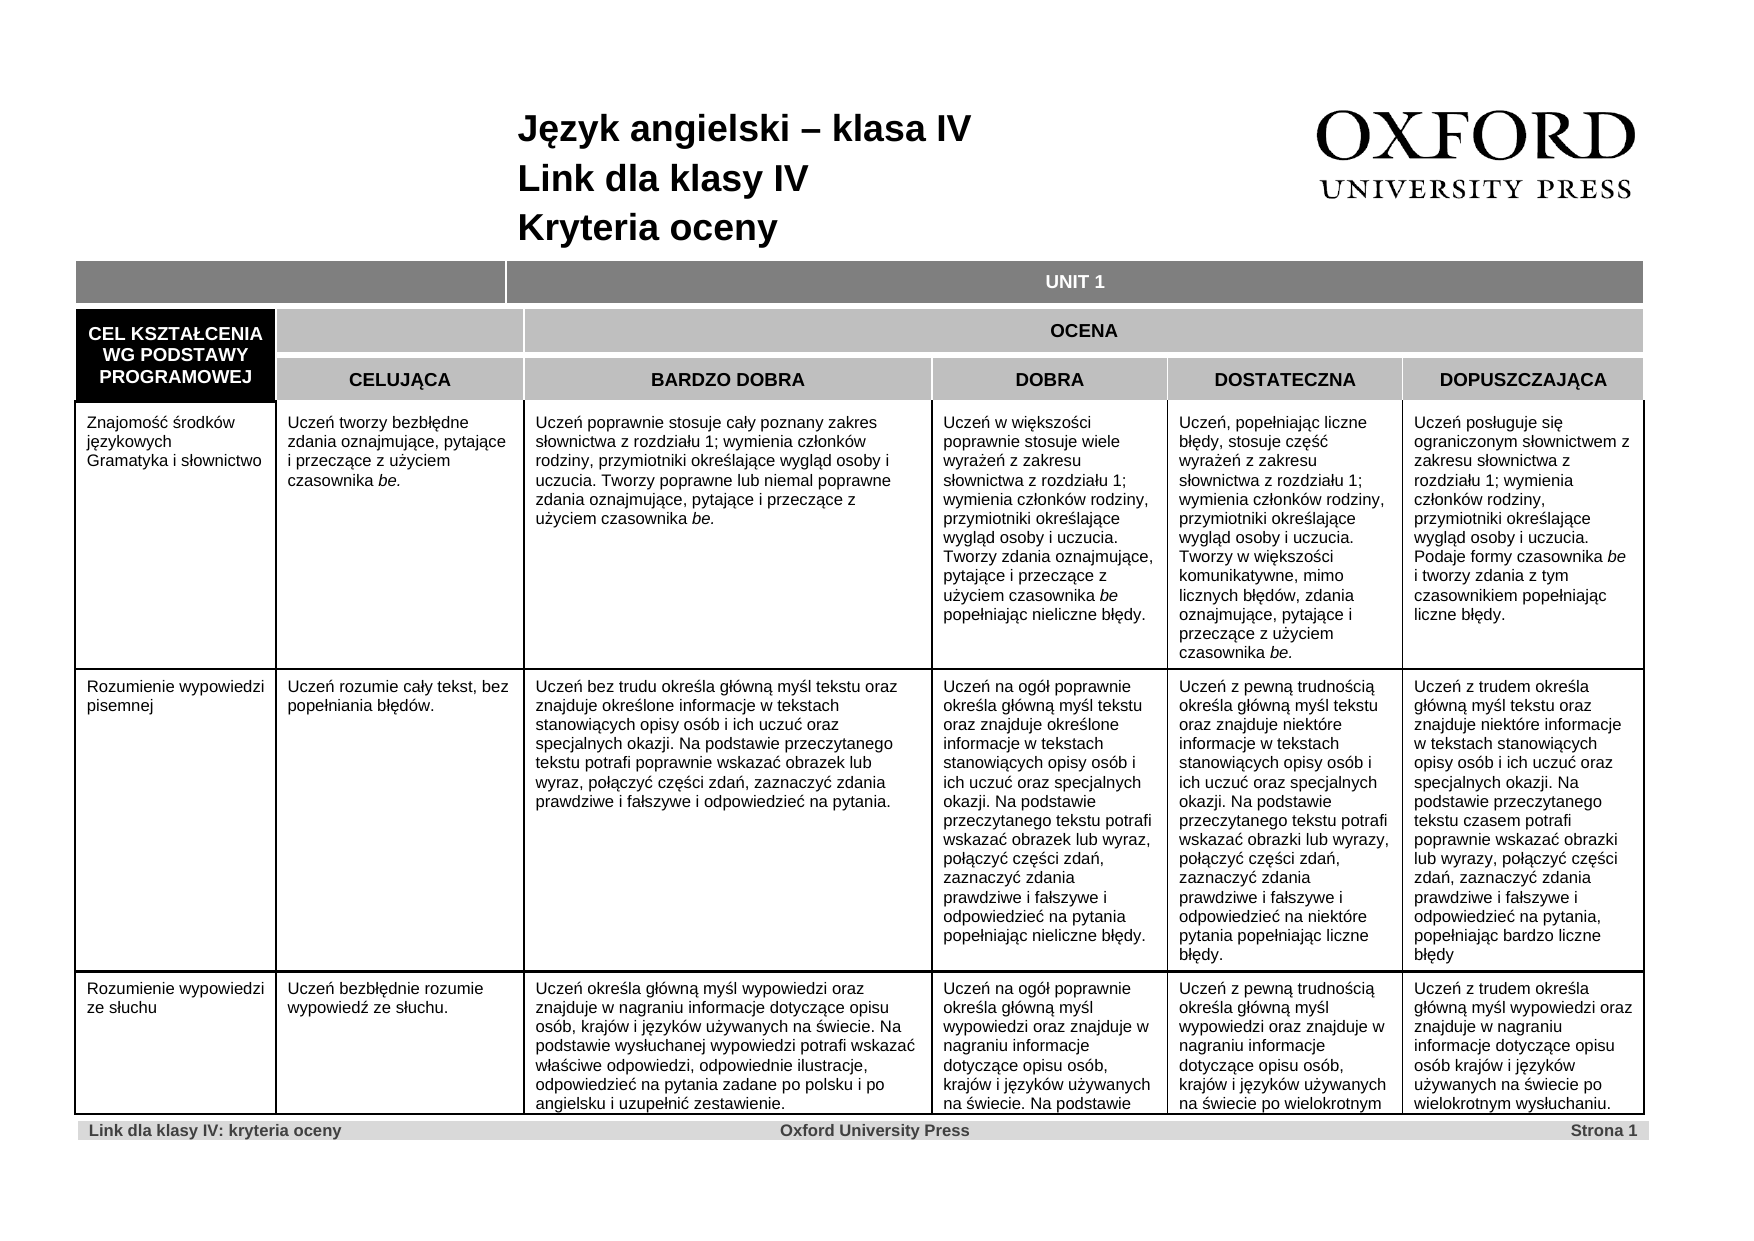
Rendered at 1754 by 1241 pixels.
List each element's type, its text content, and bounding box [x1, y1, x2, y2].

table_cell Uczeń bezbłędnie rozumie wypowiedź ze słuchu. [277, 973, 523, 1113]
table_cell Uczeń tworzy bezbłędne zdania oznajmujące, pytające i przeczące z użyciem czasownika be. [277, 407, 523, 668]
table_cell DOPUSZCZAJĄCA [1403, 358, 1643, 400]
table_cell Uczeń, popełniając liczne błędy, stosuje część wyrażeń z zakresu słownictwa z rozdziału 1; wymienia członków rodziny, przymiotniki określające wygląd osoby i uczucia. Tworzy w większości komunikatywne, mimo licznych błędów, zdania oznajmujące, pytające i przeczące z użyciem czasownika be. [1168, 407, 1402, 668]
table_cell Uczeń z pewną trudnością określa główną myśl tekstu oraz znajduje niektóre informacje w tekstach stanowiących opisy osób i ich uczuć oraz specjalnych okazji. Na podstawie przeczytanego tekstu potrafi wskazać obrazki lub wyrazy, połączyć części zdań, zaznaczyć zdania prawdziwe i fałszywe i odpowiedzieć na niektóre pytania popełniając liczne błędy. [1168, 670, 1402, 970]
table_cell Rozumienie wypowiedzi pisemnej [76, 670, 275, 970]
table_cell [1645, 668, 1653, 970]
table_cell [1645, 970, 1653, 1113]
table_cell DOSTATECZNA [1168, 358, 1402, 400]
table_cell Uczeń rozumie cały tekst, bez popełniania błędów. [277, 670, 523, 970]
table_cell Uczeń na ogół poprawnie określa główną myśl wypowiedzi oraz znajduje w nagraniu informacje dotyczące opisu osób, krajów i języków używanych na świecie. Na podstawie [933, 973, 1167, 1113]
table_cell UNIT 1 [507, 261, 1643, 303]
table_cell CEL KSZTAŁCENIA WG PODSTAWY PROGRAMOWEJ [76, 309, 275, 400]
table_cell Uczeń z trudem określa główną myśl tekstu oraz znajduje niektóre informacje w tekstach stanowiących opisy osób i ich uczuć oraz specjalnych okazji. Na podstawie przeczytanego tekstu czasem potrafi poprawnie wskazać obrazki lub wyrazy, połączyć części zdań, zaznaczyć zdania prawdziwe i fałszywe i odpowiedzieć na pytania, popełniając bardzo liczne błędy [1403, 670, 1643, 970]
table_header [1648, 100, 1653, 254]
table_cell [1645, 303, 1653, 352]
table_cell DOBRA [933, 358, 1167, 400]
table_cell Uczeń w większości poprawnie stosuje wiele wyrażeń z zakresu słownictwa z rozdziału 1; wymienia członków rodziny, przymiotniki określające wygląd osoby i uczucia. Tworzy zdania oznajmujące, pytające i przeczące z użyciem czasownika be popełniając nieliczne błędy. [933, 407, 1167, 668]
table_cell CELUJĄCA [277, 358, 523, 400]
table_cell Uczeń poprawnie stosuje cały poznany zakres słownictwa z rozdziału 1; wymienia członków rodziny, przymiotniki określające wygląd osoby i uczucia. Tworzy poprawne lub niemal poprawne zdania oznajmujące, pytające i przeczące z użyciem czasownika be. [525, 407, 931, 668]
table_cell [1645, 352, 1653, 400]
table_cell Uczeń z trudem określa główną myśl wypowiedzi oraz znajduje w nagraniu informacje dotyczące opisu osób krajów i języków używanych na świecie po wielokrotnym wysłuchaniu. [1403, 973, 1643, 1113]
table_cell Znajomość środków językowych Gramatyka i słownictwo [76, 403, 275, 668]
table_cell Uczeń na ogół poprawnie określa główną myśl tekstu oraz znajduje określone informacje w tekstach stanowiących opisy osób i ich uczuć oraz specjalnych okazji. Na podstawie przeczytanego tekstu potrafi wskazać obrazek lub wyraz, połączyć części zdań, zaznaczyć zdania prawdziwe i fałszywe i odpowiedzieć na pytania popełniając nieliczne błędy. [933, 670, 1167, 970]
table_cell [76, 261, 505, 303]
table_cell [277, 309, 523, 352]
table_cell Uczeń posługuje się ograniczonym słownictwem z zakresu słownictwa z rozdziału 1; wymienia członków rodziny, przymiotniki określające wygląd osoby i uczucia. Podaje formy czasownika be i tworzy zdania z tym czasownikiem popełniając liczne błędy. [1403, 407, 1643, 668]
table_cell OCENA [525, 309, 1643, 352]
table_header Język angielski – klasa IV Link dla klasy IV Kryteria oceny [506, 100, 1092, 254]
table_cell BARDZO DOBRA [525, 358, 931, 400]
table_cell Uczeń określa główną myśl wypowiedzi oraz znajduje w nagraniu informacje dotyczące opisu osób, krajów i języków używanych na świecie. Na podstawie wysłuchanej wypowiedzi potrafi wskazać właściwe odpowiedzi, odpowiednie ilustracje, odpowiedzieć na pytania zadane po polsku i po angielsku i uzupełnić zestawienie. [525, 973, 931, 1113]
table_header [1092, 100, 1647, 254]
table_cell [1645, 400, 1653, 668]
table_cell [1645, 255, 1653, 303]
table_cell Uczeń z pewną trudnością określa główną myśl wypowiedzi oraz znajduje w nagraniu informacje dotyczące opisu osób, krajów i języków używanych na świecie po wielokrotnym [1168, 973, 1402, 1113]
table_cell Rozumienie wypowiedzi ze słuchu [76, 973, 275, 1113]
picture [1316, 106, 1637, 201]
table_cell Uczeń bez trudu określa główną myśl tekstu oraz znajduje określone informacje w tekstach stanowiących opisy osób i ich uczuć oraz specjalnych okazji. Na podstawie przeczytanego tekstu potrafi poprawnie wskazać obrazek lub wyraz, połączyć części zdań, zaznaczyć zdania prawdziwe i fałszywe i odpowiedzieć na pytania. [525, 670, 931, 970]
table_header [75, 100, 506, 254]
